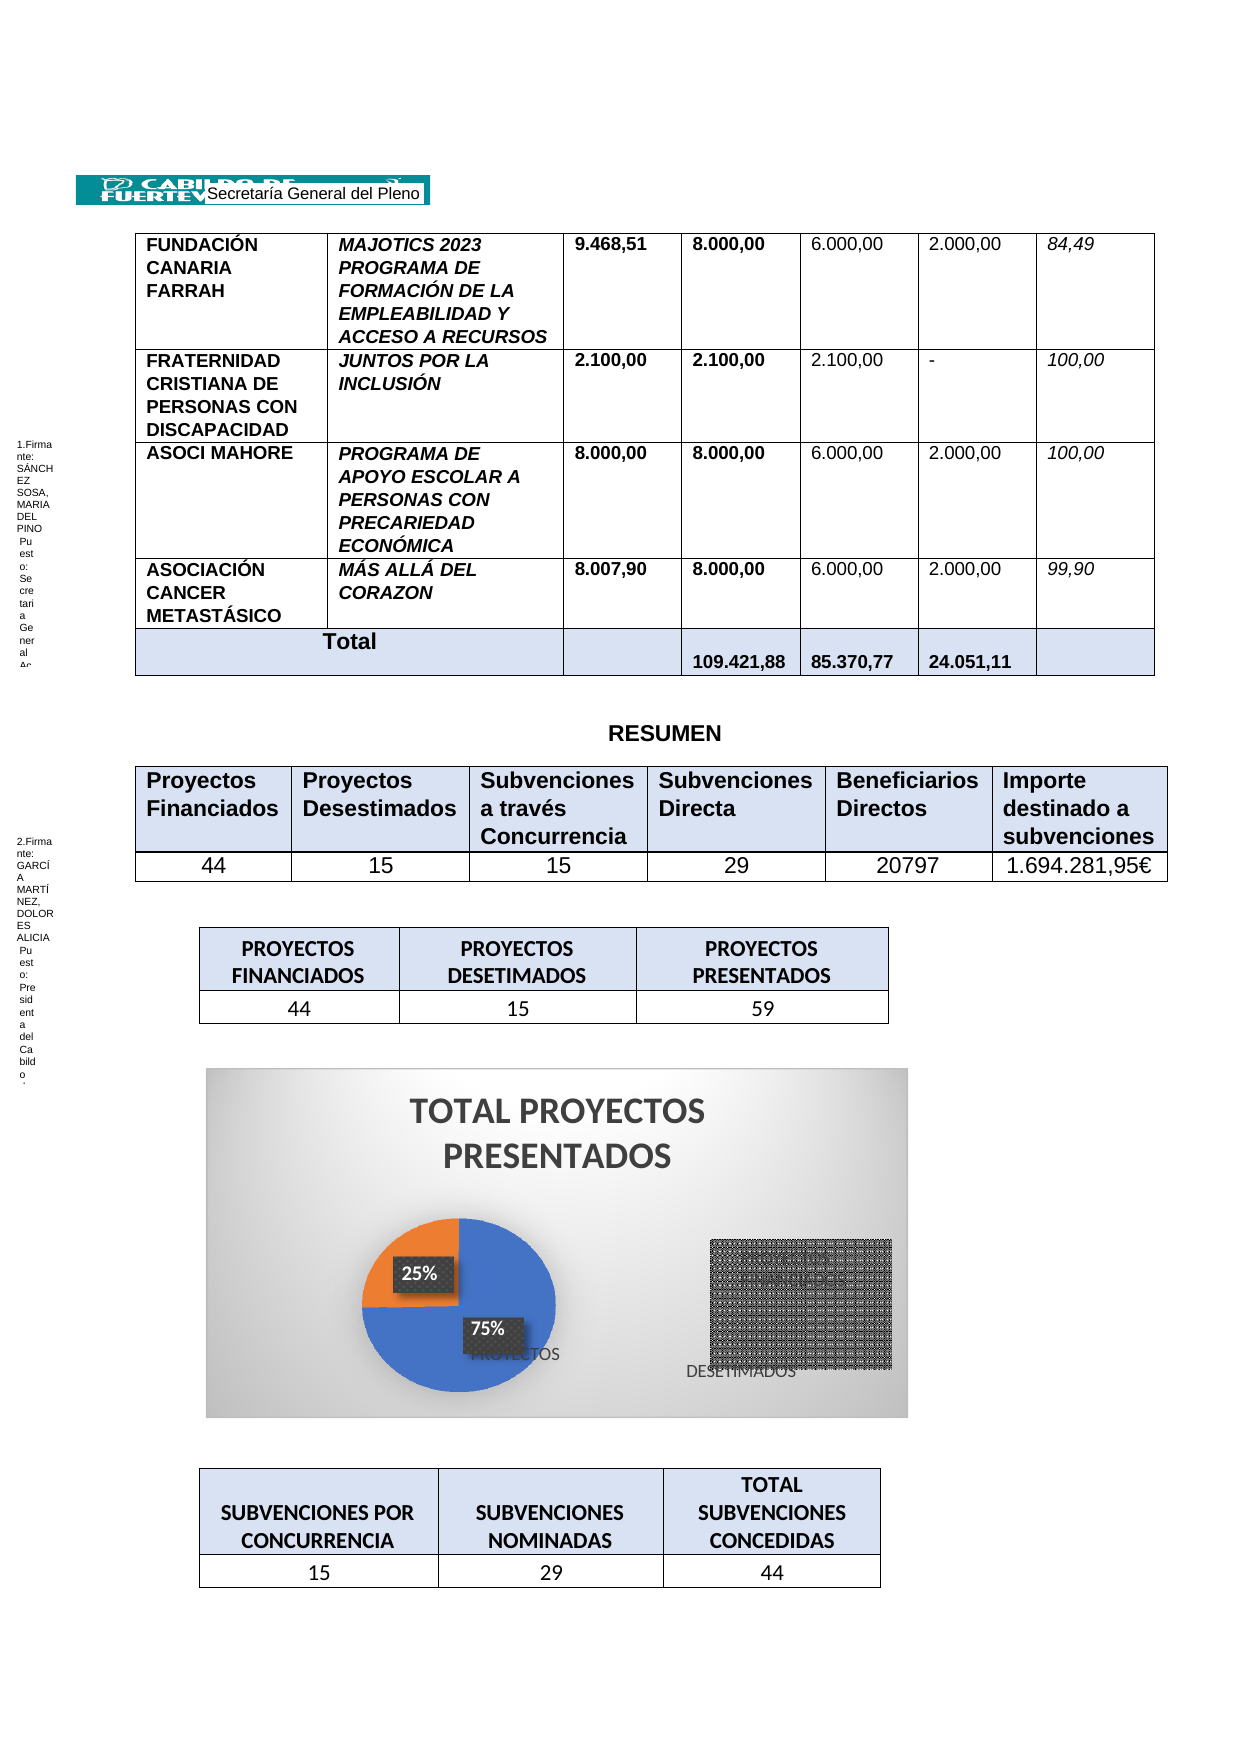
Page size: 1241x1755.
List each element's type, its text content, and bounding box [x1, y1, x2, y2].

table_header Subvenciones Directa [648, 767, 825, 851]
table_cell 44 [136, 853, 291, 881]
table_header MAJOTICS 2023 PROGRAMA DE FORMACIÓN DE LA EMPLEABILIDAD Y ACCESO A RECURSOS [328, 234, 563, 349]
table_cell 8.000,00 [564, 443, 681, 558]
table_header FUNDACIÓN CANARIA FARRAH [136, 234, 327, 349]
table_header Subvenciones a través Concurrencia [470, 767, 647, 851]
table_header TOTAL SUBVENCIONES CONCEDIDAS [664, 1469, 880, 1554]
picture [307, 1419, 610, 1441]
table_header Importe destinado a subvenciones [993, 767, 1167, 851]
table_header Proyectos Desestimados [292, 767, 469, 851]
table_cell 20797 [826, 853, 992, 881]
table_cell - [919, 350, 1036, 442]
table_cell 2.100,00 [564, 350, 681, 442]
table_cell 100,00 [1037, 443, 1154, 558]
table_cell 29 [648, 853, 825, 881]
table_header 84,49 [1037, 234, 1154, 349]
table_header PROYECTOS FINANCIADOS [200, 928, 399, 990]
table_cell 15 [470, 853, 647, 881]
table_cell 8.000,00 [682, 559, 800, 628]
table_cell 6.000,00 [801, 443, 918, 558]
table_header Proyectos Financiados [136, 767, 291, 851]
table_cell 29 [439, 1555, 663, 1587]
table_header 6.000,00 [801, 234, 918, 349]
table_cell 100,00 [1037, 350, 1154, 442]
table_cell 109.421,88 [682, 629, 800, 675]
text 1.Firmante: SÁNCHEZ SOSA,MARIA DEL PINO [17, 439, 54, 535]
table_cell MÁS ALLÁ DEL CORAZON [328, 559, 563, 628]
table_cell FRATERNIDAD CRISTIANA DE PERSONAS CON DISCAPACIDAD [136, 350, 327, 442]
table_header PROYECTOS DESETIMADOS [400, 928, 636, 990]
table_header 9.468,51 [564, 234, 681, 349]
table_cell ASOCIACIÓN CANCER METASTÁSICO [136, 559, 327, 628]
text RESUMEN [530, 720, 799, 747]
picture [75, 175, 431, 205]
table_cell 2.000,00 [919, 443, 1036, 558]
table_cell 44 [200, 991, 399, 1023]
table_cell 59 [637, 991, 888, 1023]
table_cell 2.100,00 [801, 350, 918, 442]
table_cell 15 [400, 991, 636, 1023]
table_header PROYECTOS PRESENTADOS [637, 928, 888, 990]
table_header SUBVENCIONES NOMINADAS [439, 1469, 663, 1554]
text 2.Firmante: GARCÍA MARTÍNEZ, DOLORES ALICIA [17, 836, 54, 944]
table_cell 99,90 [1037, 559, 1154, 628]
table_cell 15 [292, 853, 469, 881]
table_cell Total [136, 629, 563, 675]
text Puesto: Secretaria General Acctal. del Pleno Fecha Firma: 30/12/2024 13:48:34 [19, 535, 37, 667]
table_cell 24.051,11 [919, 629, 1036, 675]
table_header SUBVENCIONES POR CONCURRENCIA [200, 1469, 438, 1554]
table_cell 8.000,00 [682, 443, 800, 558]
table_cell 2.000,00 [919, 559, 1036, 628]
table_header 2.000,00 [919, 234, 1036, 349]
table_cell 15 [200, 1555, 438, 1587]
picture [364, 1704, 984, 1725]
table_cell [1037, 629, 1154, 675]
table_cell ASOCI MAHORE [136, 443, 327, 558]
table_cell PROGRAMA DE APOYO ESCOLAR A PERSONAS CON PRECARIEDAD ECONÓMICA [328, 443, 563, 558]
text Puesto: Presidenta del Cabildo de Fuerteventura Fecha Firma: 30/12/2024 14:14:02 [19, 944, 36, 1084]
table_cell 6.000,00 [801, 559, 918, 628]
table_cell 2.100,00 [682, 350, 800, 442]
table_header 8.000,00 [682, 234, 800, 349]
table_header Beneficiarios Directos [826, 767, 992, 851]
table_cell 44 [664, 1555, 880, 1587]
picture [209, 1070, 906, 1416]
table_cell JUNTOS POR LA INCLUSIÓN [328, 350, 563, 442]
table_cell [564, 629, 681, 675]
table_cell 1.694.281,95€ [993, 853, 1167, 881]
table_cell 8.007,90 [564, 559, 681, 628]
table_cell 85.370,77 [801, 629, 918, 675]
